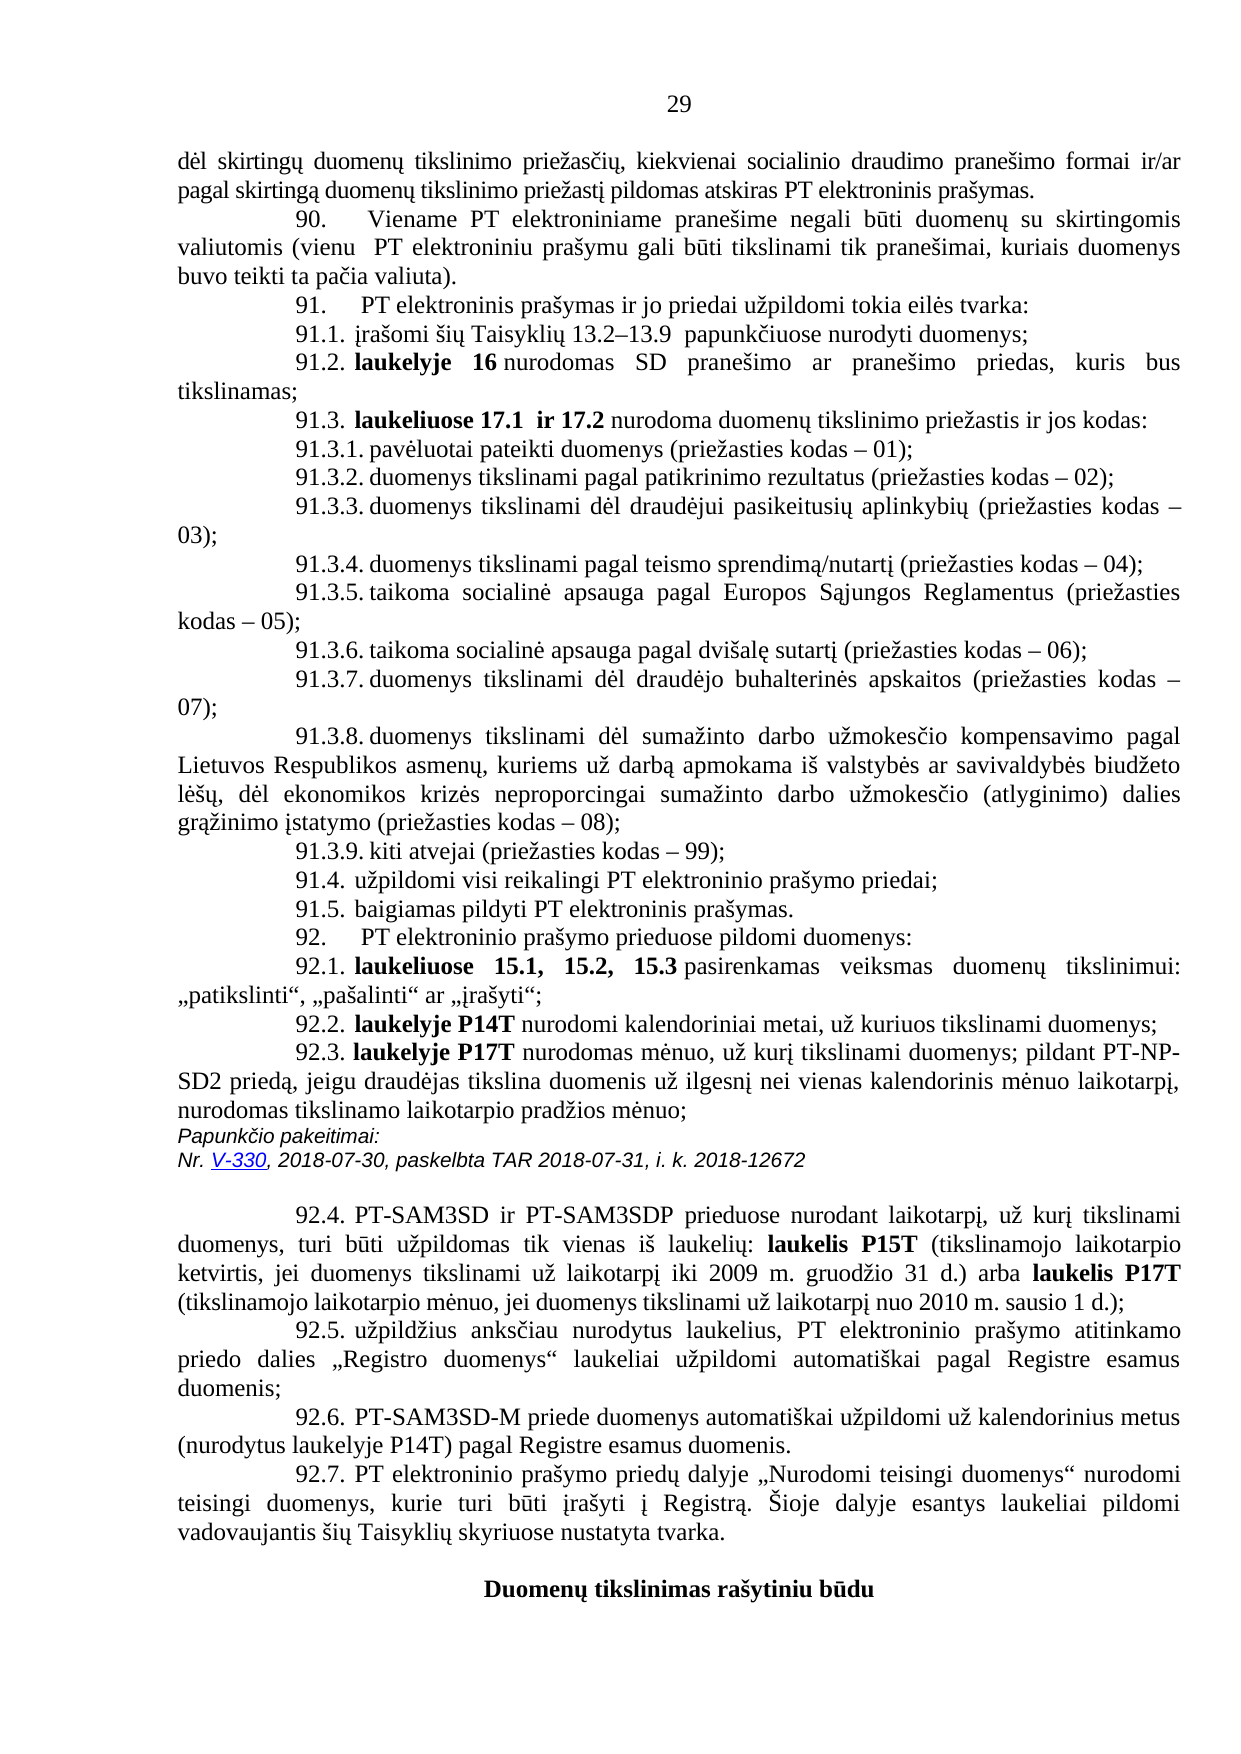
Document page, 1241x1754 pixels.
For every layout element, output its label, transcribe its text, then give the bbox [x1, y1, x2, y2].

text 91.1. įrašomi šių Taisyklių 13.2–13.9 papunkčiuose nurodyti duomenys; [177, 319, 1181, 347]
text 92.2. laukelyje P14T nurodomi kalendoriniai metai, už kuriuos tikslinami duomenys; [177, 1009, 1181, 1037]
text 91.5. baigiamas pildyti PT elektroninis prašymas. [177, 894, 1181, 922]
text 92.5. užpildžius anksčiau nurodytus laukelius, PT elektroninio prašymo atitinkamo priedo dalies „Registro duomenys“ laukeliai užpildomi automatiškai pagal Registre esamus duomenis; [177, 1315, 1181, 1402]
text 91.3.5. taikoma socialinė apsauga pagal Europos Sąjungos Reglamentus (priežasties kodas – 05); [177, 577, 1181, 635]
text 92.7. PT elektroninio prašymo priedų dalyje „Nurodomi teisingi duomenys“ nurodomi teisingi duomenys, kurie turi būti įrašyti į Registrą. Šioje dalyje esantys laukeliai pildomi vadovaujantis šių Taisyklių skyriuose nustatyta tvarka. [177, 1459, 1181, 1545]
text 91.3. laukeliuose 17.1 ir 17.2 nurodoma duomenų tikslinimo priežastis ir jos kodas: [177, 405, 1181, 434]
text 91.3.6. taikoma socialinė apsauga pagal dvišalę sutartį (priežasties kodas – 06); [177, 635, 1181, 664]
text 92.6. PT-SAM3SD-M priede duomenys automatiškai užpildomi už kalendorinius metus (nurodytus laukelyje P14T) pagal Registre esamus duomenis. [177, 1402, 1181, 1459]
text 91.3.2. duomenys tikslinami pagal patikrinimo rezultatus (priežasties kodas – 02); [177, 462, 1181, 491]
text Nr. V-330, 2018-07-30, paskelbta TAR 2018-07-31, i. k. 2018-12672 [177, 1148, 1181, 1172]
text Duomenų tikslinimas rašytiniu būdu [177, 1574, 1181, 1603]
text 92.4. PT-SAM3SD ir PT-SAM3SDP prieduose nurodant laikotarpį, už kurį tikslinami duomenys, turi būti užpildomas tik vienas iš laukelių: laukelis P15T (tikslinamojo laikotarpio ketvirtis, jei duomenys tikslinami už laikotarpį iki 2009 m. gruodžio 31 d.) arba laukelis P17T (tikslinamojo laikotarpio mėnuo, jei duomenys tikslinami už laikotarpį nuo 2010 m. sausio 1 d.); [177, 1200, 1181, 1315]
text 92. PT elektroninio prašymo prieduose pildomi duomenys: [177, 922, 1181, 951]
text Papunkčio pakeitimai: [177, 1124, 1181, 1148]
text dėl skirtingų duomenų tikslinimo priežasčių, kiekvienai socialinio draudimo pranešimo formai ir/ar pagal skirtingą duomenų tikslinimo priežastį pildomas atskiras PT elektroninis prašymas. [177, 146, 1181, 204]
text 91.3.7. duomenys tikslinami dėl draudėjo buhalterinės apskaitos (priežasties kodas – 07); [177, 664, 1181, 721]
text 91.2. laukelyje 16 nurodomas SD pranešimo ar pranešimo priedas, kuris bus tikslinamas; [177, 347, 1181, 405]
text 92.1. laukeliuose 15.1, 15.2, 15.3 pasirenkamas veiksmas duomenų tikslinimui: „patikslinti“, „pašalinti“ ar „įrašyti“; [177, 951, 1181, 1009]
text 91.3.9. kiti atvejai (priežasties kodas – 99); [177, 836, 1181, 865]
text 91.3.8. duomenys tikslinami dėl sumažinto darbo užmokesčio kompensavimo pagal Lietuvos Respublikos asmenų, kuriems už darbą apmokama iš valstybės ar savivaldybės biudžeto lėšų, dėl ekonomikos krizės neproporcingai sumažinto darbo užmokesčio (atlyginimo) dalies grąžinimo įstatymo (priežasties kodas – 08); [177, 721, 1181, 836]
text 92.3. laukelyje P17T nurodomas mėnuo, už kurį tikslinami duomenys; pildant PT-NP-SD2 priedą, jeigu draudėjas tikslina duomenis už ilgesnį nei vienas kalendorinis mėnuo laikotarpį, nurodomas tikslinamo laikotarpio pradžios mėnuo; [177, 1037, 1181, 1124]
text 91.4. užpildomi visi reikalingi PT elektroninio prašymo priedai; [177, 865, 1181, 894]
text 91.3.3. duomenys tikslinami dėl draudėjui pasikeitusių aplinkybių (priežasties kodas – 03); [177, 491, 1181, 549]
text 91.3.4. duomenys tikslinami pagal teismo sprendimą/nutartį (priežasties kodas – 04); [177, 549, 1181, 577]
text 91. PT elektroninis prašymas ir jo priedai užpildomi tokia eilės tvarka: [177, 290, 1181, 319]
text 90. Viename PT elektroniniame pranešime negali būti duomenų su skirtingomis valiutomis (vienu PT elektroniniu prašymu gali būti tikslinami tik pranešimai, kuriais duomenys buvo teikti ta pačia valiuta). [177, 204, 1181, 290]
text 91.3.1. pavėluotai pateikti duomenys (priežasties kodas – 01); [177, 434, 1181, 462]
